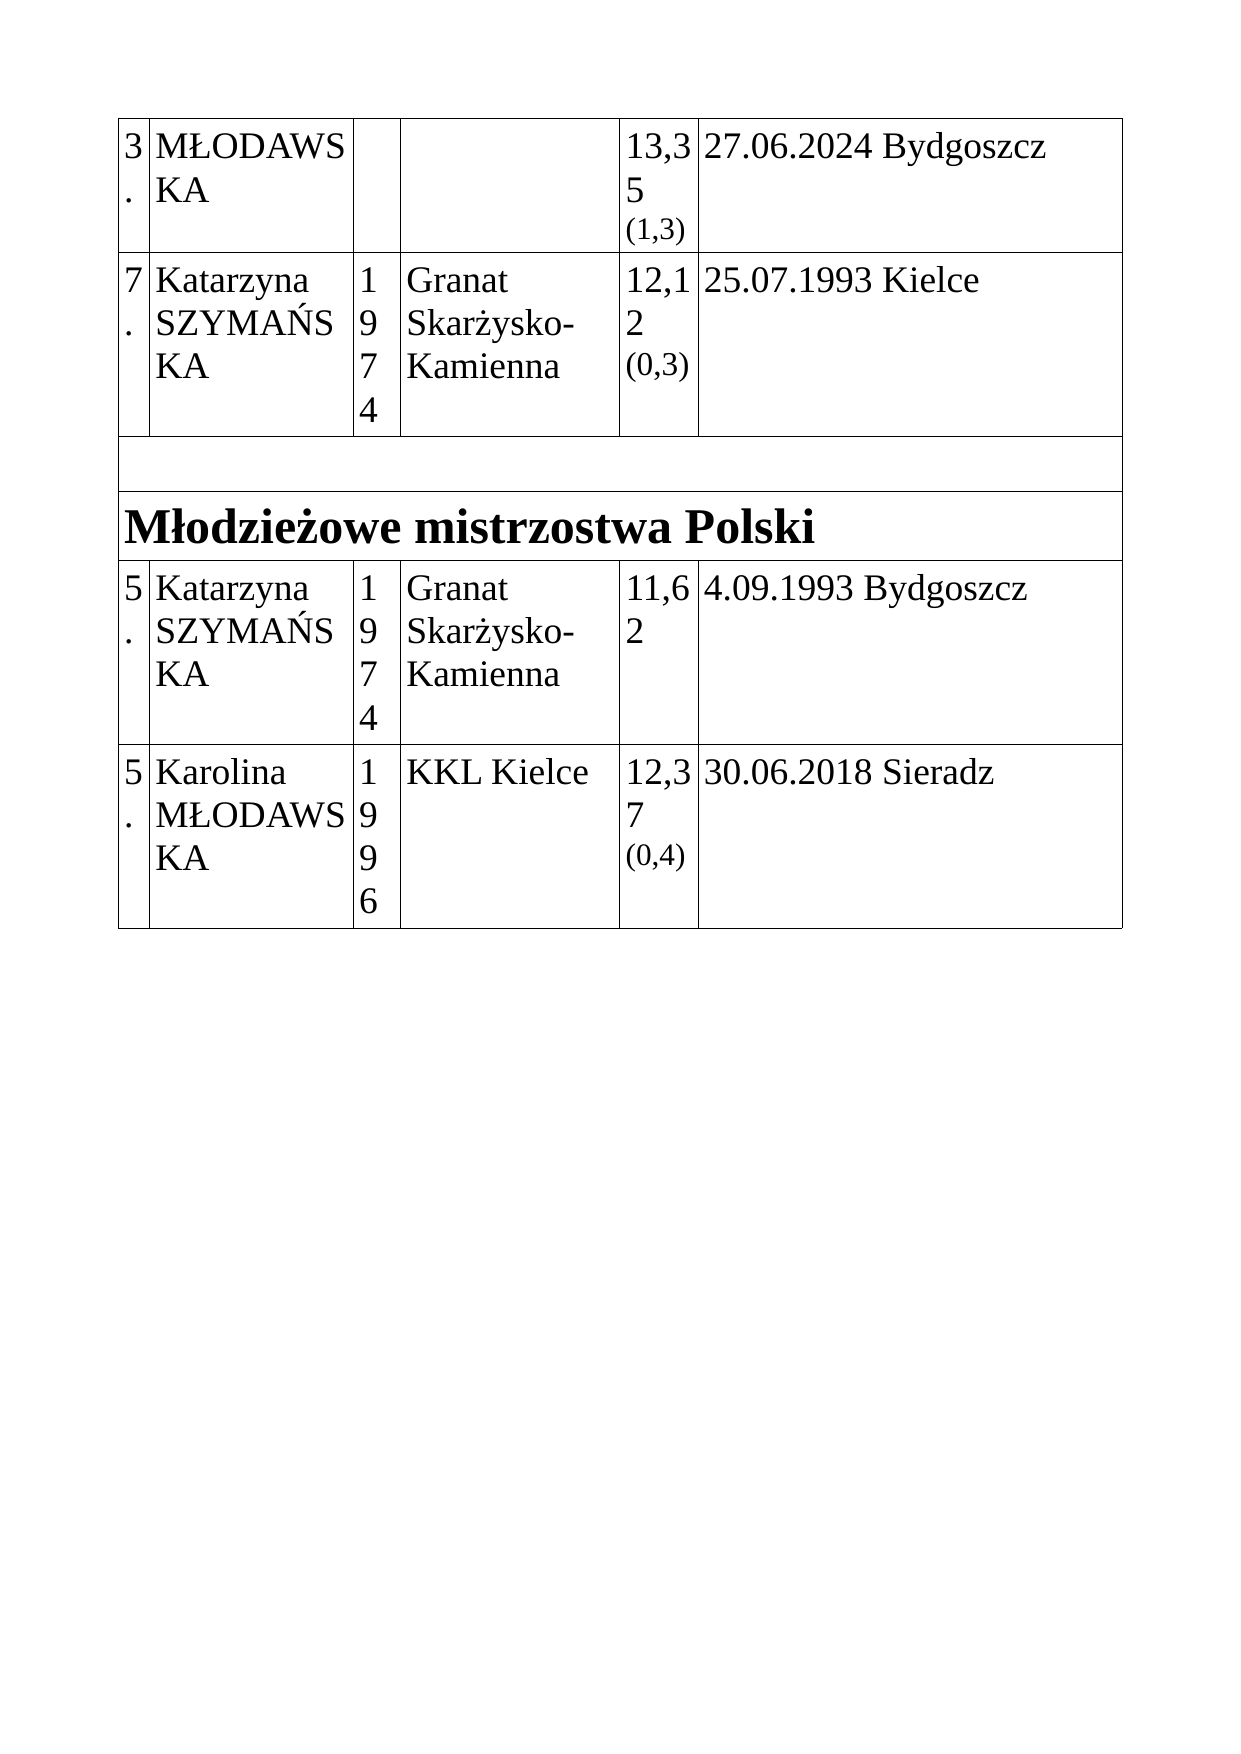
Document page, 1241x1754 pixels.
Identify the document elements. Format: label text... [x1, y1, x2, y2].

table_cell Młodzieżowe mistrzostwa Polski [119, 492, 1122, 560]
table_cell 4.09.1993 Bydgoszcz [699, 561, 1122, 744]
table_cell 1974 [354, 253, 400, 436]
table_cell 30.06.2018 Sieradz [699, 745, 1122, 928]
table_cell KKL Kielce [401, 745, 619, 928]
table_cell [401, 119, 619, 252]
table_cell 11,62 [620, 561, 698, 744]
table_cell Granat Skarżysko-Kamienna [401, 253, 619, 436]
table_cell 27.06.2024 Bydgoszcz [699, 119, 1122, 252]
table_cell [119, 437, 1122, 491]
table_cell Granat Skarżysko-Kamienna [401, 561, 619, 744]
table_cell 13,35 (1,3) [620, 119, 698, 252]
table_cell 25.07.1993 Kielce [699, 253, 1122, 436]
table_cell MŁODAWSKA [150, 119, 353, 252]
table_cell Katarzyna SZYMAŃSKA [150, 561, 353, 744]
table_cell 5. [119, 745, 149, 928]
table_cell [354, 119, 400, 252]
table_cell Katarzyna SZYMAŃSKA [150, 253, 353, 436]
table_cell 12,12 (0,3) [620, 253, 698, 436]
table_cell 1996 [354, 745, 400, 928]
table_cell 7. [119, 253, 149, 436]
table_cell Karolina MŁODAWSKA [150, 745, 353, 928]
table_cell 12,37 (0,4) [620, 745, 698, 928]
table_cell 5. [119, 561, 149, 744]
table_cell 1974 [354, 561, 400, 744]
table_cell 3. [119, 119, 149, 252]
